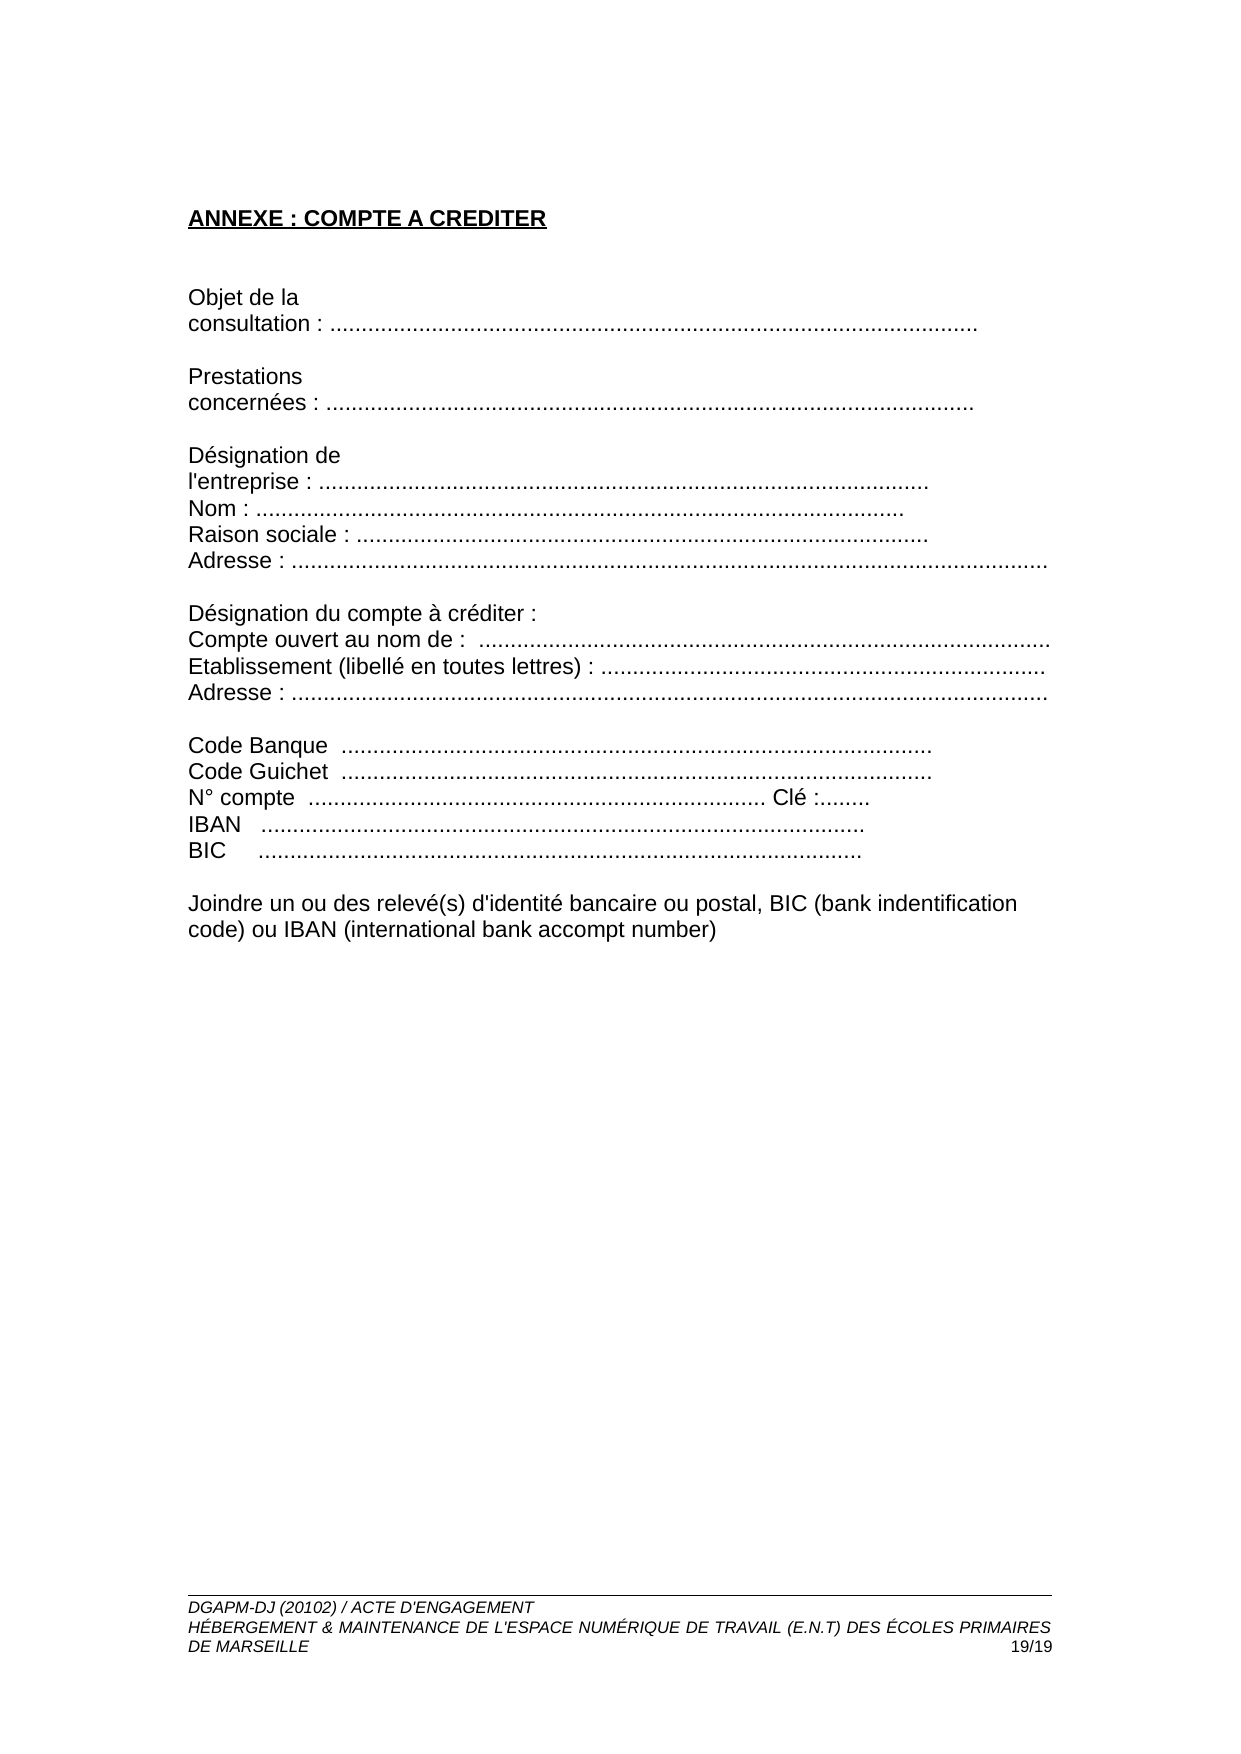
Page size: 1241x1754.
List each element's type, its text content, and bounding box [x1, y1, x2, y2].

text Adresse : ....................................................................................................................... [188, 679, 1052, 705]
text N° compte ........................................................................ Clé :........ [188, 784, 1052, 811]
text Joindre un ou des relevé(s) d'identité bancaire ou postal, BIC (bank indentification code) ou IBAN (international bank accompt number) [188, 890, 1052, 942]
text Code Banque ............................................................................................. [188, 732, 1052, 758]
text Objet de la consultation : ...................................................................................................... [188, 284, 1052, 336]
text Désignation de l'entreprise : ................................................................................................ [188, 442, 1052, 494]
text Raison sociale : .......................................................................................... [188, 521, 1052, 547]
text Prestations concernées : ...................................................................................................... [188, 363, 1052, 415]
text Adresse : ....................................................................................................................... [188, 547, 1052, 573]
text ANNEXE : COMPTE A CREDITER [188, 204, 1052, 231]
text Code Guichet ............................................................................................. [188, 758, 1052, 784]
text Nom : ...................................................................................................... [188, 494, 1052, 521]
text IBAN ............................................................................................... [188, 811, 1052, 837]
text Désignation du compte à créditer : [188, 600, 1052, 626]
text Etablissement (libellé en toutes lettres) : ...................................................................... [188, 653, 1052, 679]
text Compte ouvert au nom de : .......................................................................................... [188, 626, 1052, 653]
text BIC ............................................................................................... [188, 837, 1052, 863]
